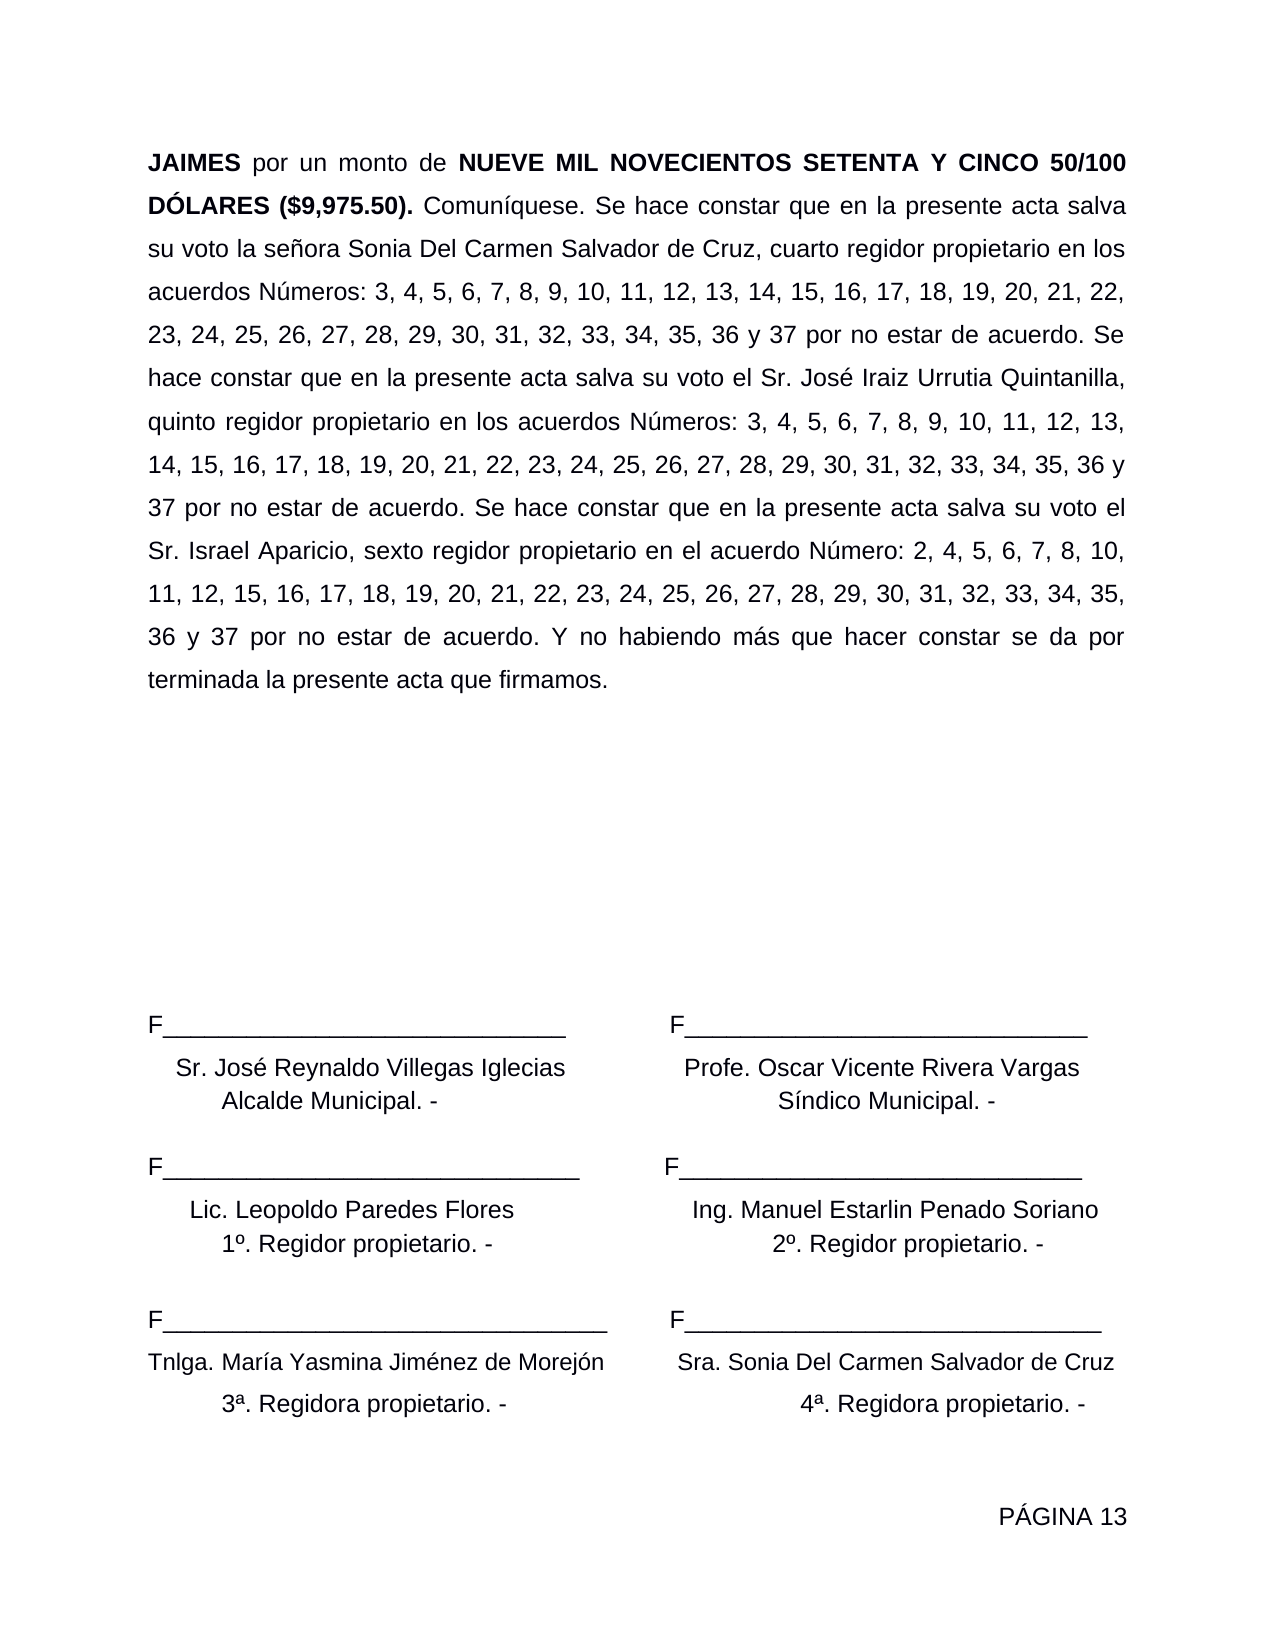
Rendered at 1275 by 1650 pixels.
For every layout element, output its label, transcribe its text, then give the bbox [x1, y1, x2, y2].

text 3ª. Regidora propietario. - 4ª. Regidora propietario. - [148, 1389, 1127, 1418]
text F_____________________________ F_____________________________ [148, 1010, 1127, 1039]
text Sr. José Reynaldo Villegas Iglecias Profe. Oscar Vicente Rivera Vargas [148, 1053, 1127, 1082]
text F________________________________ F______________________________ [148, 1305, 1127, 1333]
text Lic. Leopoldo Paredes Flores Ing. Manuel Estarlin Penado Soriano [148, 1196, 1127, 1224]
text F______________________________ F_____________________________ [148, 1152, 1127, 1181]
text Alcalde Municipal. - Síndico Municipal. - [148, 1086, 1127, 1115]
text 1º. Regidor propietario. - 2º. Regidor propietario. - [148, 1228, 1127, 1257]
text JAIMES por un monto de NUEVE MIL NOVECIENTOS SETENTA Y CINCO 50/100 DÓLARES ($9,975.50). Comuníquese. Se hace constar que en la presente acta salva su voto la señora Sonia Del Carmen Salvador de Cruz, cuarto regidor propietario en los acuerdos Números: 3, 4, 5, 6, 7, 8, 9, 10, 11, 12, 13, 14, 15, 16, 17, 18, 19, 20, 21, 22, 23, 24, 25, 26, 27, 28, 29, 30, 31, 32, 33, 34, 35, 36 y 37 por no estar de acuerdo. Se hace constar que en la presente acta salva su voto el Sr. José Iraiz Urrutia Quintanilla, quinto regidor propietario en los acuerdos Números: 3, 4, 5, 6, 7, 8, 9, 10, 11, 12, 13, 14, 15, 16, 17, 18, 19, 20, 21, 22, 23, 24, 25, 26, 27, 28, 29, 30, 31, 32, 33, 34, 35, 36 y 37 por no estar de acuerdo. Se hace constar que en la presente acta salva su voto el Sr. Israel Aparicio, sexto regidor propietario en el acuerdo Número: 2, 4, 5, 6, 7, 8, 10, 11, 12, 15, 16, 17, 18, 19, 20, 21, 22, 23, 24, 25, 26, 27, 28, 29, 30, 31, 32, 33, 34, 35, 36 y 37 por no estar de acuerdo. Y no habiendo más que hacer constar se da por terminada la presente acta que firmamos. [148, 148, 1127, 694]
text Tnlga. María Yasmina Jiménez de Morejón Sra. Sonia Del Carmen Salvador de Cruz [148, 1348, 1127, 1375]
